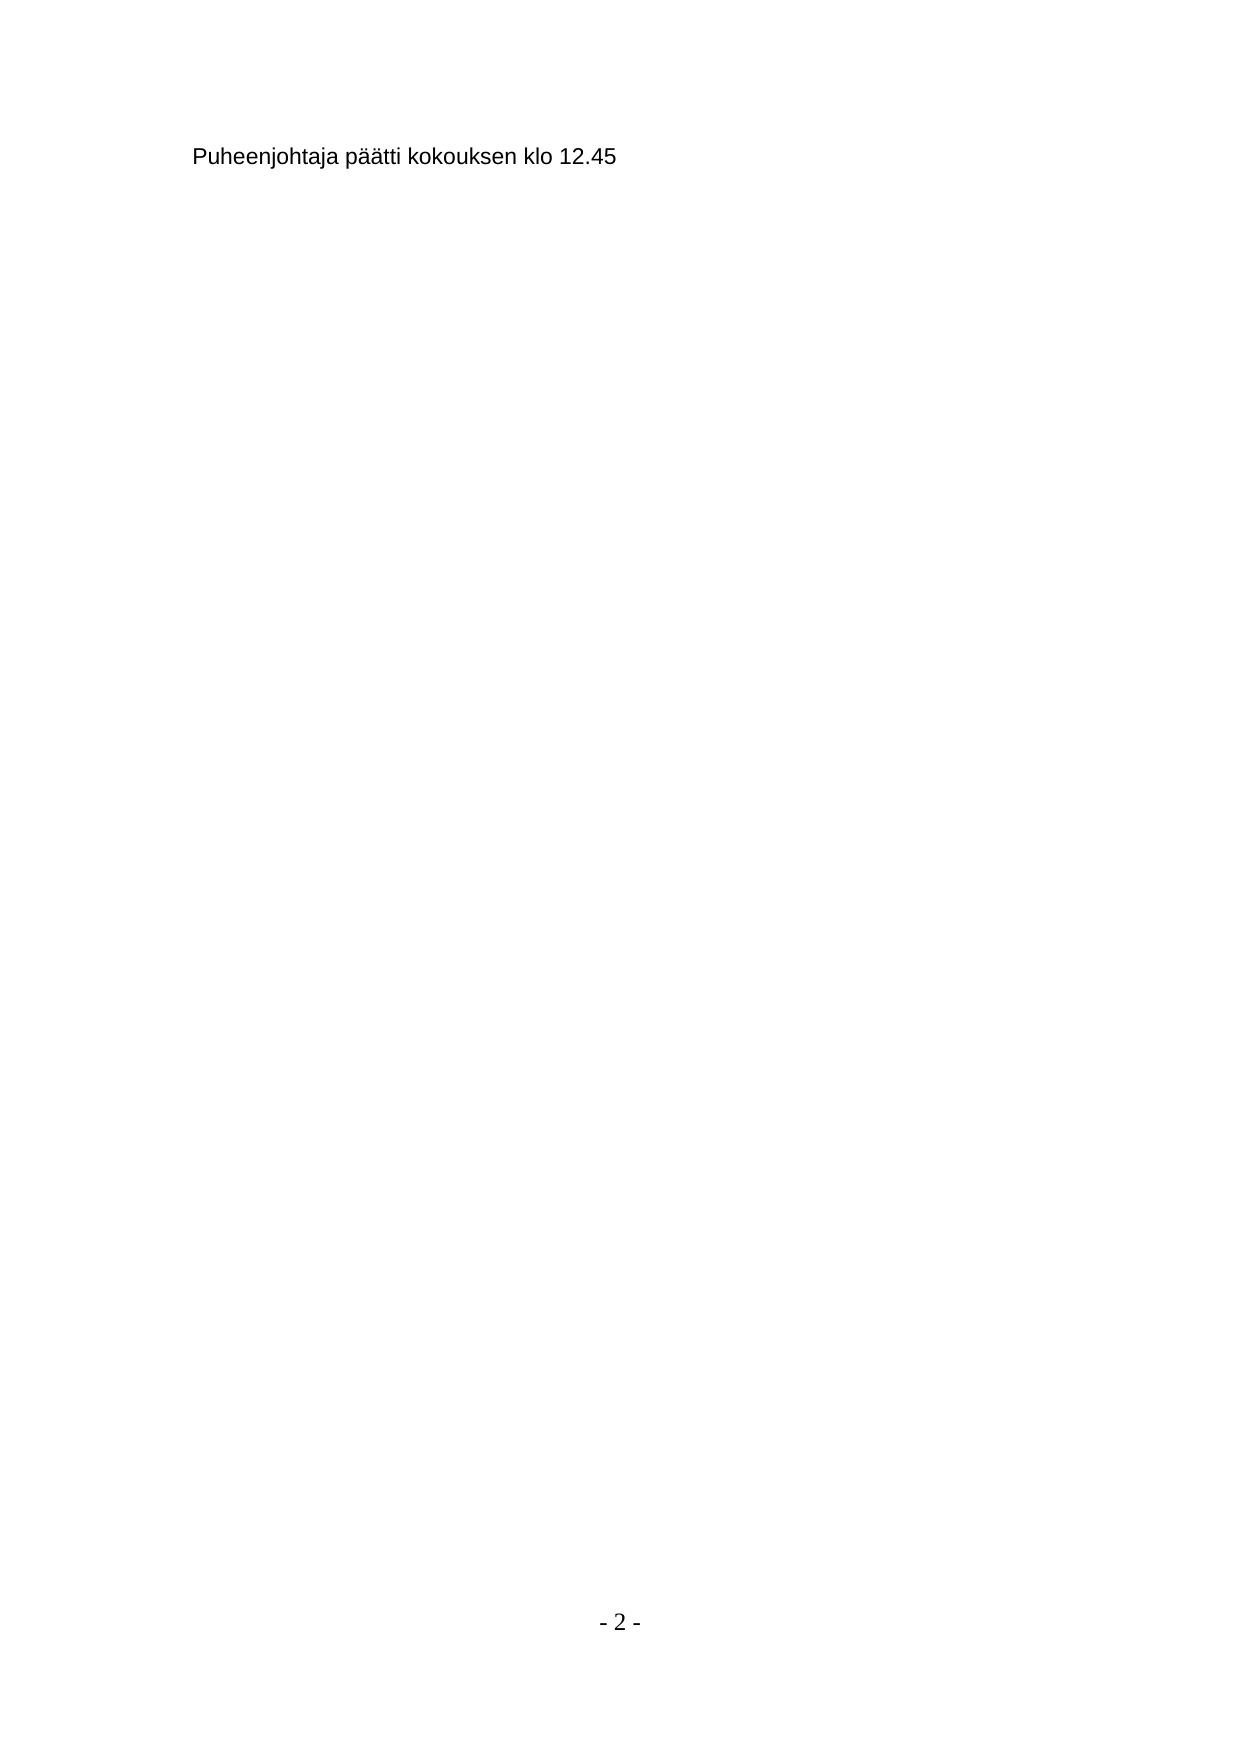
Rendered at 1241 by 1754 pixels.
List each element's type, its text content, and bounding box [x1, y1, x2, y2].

text Puheenjohtaja päätti kokouksen klo 12.45 [118, 144, 1122, 169]
